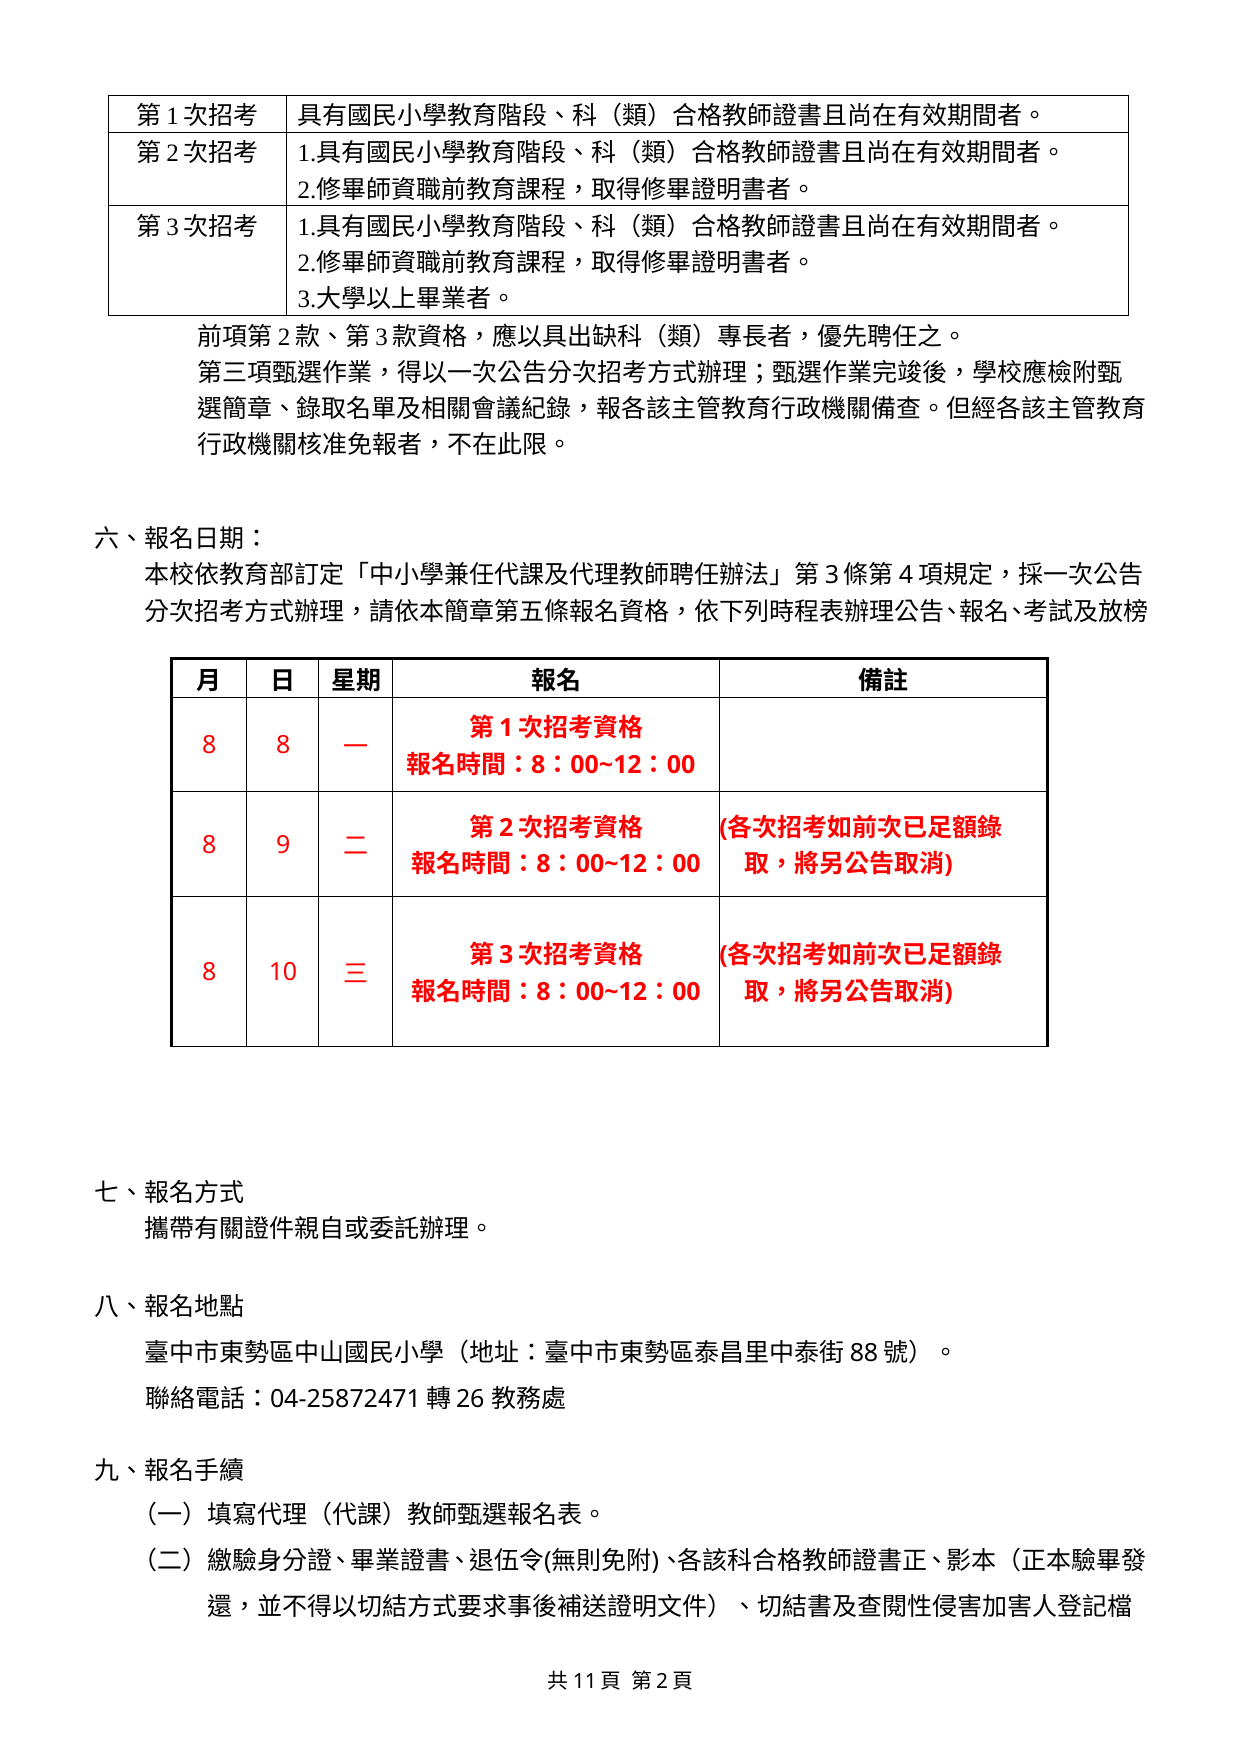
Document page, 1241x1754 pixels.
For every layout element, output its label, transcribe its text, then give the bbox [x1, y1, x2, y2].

table_cell 第3次招考 [109, 206, 286, 315]
table_cell 8 [247, 698, 318, 791]
table_cell 二 [319, 792, 392, 896]
text 九、報名手續 [94, 1451, 1146, 1487]
table_header 備註 [720, 660, 1046, 697]
table_header 報名 [393, 660, 719, 697]
text 前項第2款、第3款資格，應以具出缺科（類）專長者，優先聘任之。 [198, 316, 1146, 352]
text （二）繳驗身分證、畢業證書、退伍令(無則免附)、各該科合格教師證書正、影本（正本驗畢發還，並不得以切結方式要求事後補送證明文件）、切結書及查閱性侵害加害人登記檔 [132, 1533, 1146, 1624]
text 第三項甄選作業，得以一次公告分次招考方式辦理；甄選作業完竣後，學校應檢附甄選簡章、錄取名單及相關會議紀錄，報各該主管教育行政機關備查。但經各該主管教育行政機關核准免報者，不在此限。 [198, 352, 1146, 461]
table_cell (各次招考如前次已足額錄取，將另公告取消) [720, 897, 1046, 1046]
text （一）填寫代理（代課）教師甄選報名表。 [94, 1487, 1146, 1533]
table_header 第1次招考 [109, 96, 286, 132]
table_cell 第1次招考資格 報名時間：8：00~12：00 [393, 698, 719, 791]
text 六、報名日期： [94, 519, 1146, 555]
table_cell 一 [319, 698, 392, 791]
table_header 月 [173, 660, 246, 697]
table_cell (各次招考如前次已足額錄取，將另公告取消) [720, 792, 1046, 896]
table_cell 8 [173, 792, 246, 896]
table_cell 第2次招考資格 報名時間：8：00~12：00 [393, 792, 719, 896]
table_cell [720, 698, 1046, 791]
table_cell 8 [173, 698, 246, 791]
table_cell 第3次招考資格 報名時間：8：00~12：00 [393, 897, 719, 1046]
text 本校依教育部訂定「中小學兼任代課及代理教師聘任辦法」第3條第4項規定，採一次公告分次招考方式辦理，請依本簡章第五條報名資格，依下列時程表辦理公告、報名、考試及放榜。 [144, 555, 1146, 627]
text 七、報名方式 攜帶有關證件親自或委託辦理。 [94, 1172, 1146, 1245]
table_cell 1.具有國民小學教育階段、科（類）合格教師證書且尚在有效期間者。 2.修畢師資職前教育課程，取得修畢證明書者。 [287, 133, 1128, 205]
table_header 星期 [319, 660, 392, 697]
table_cell 三 [319, 897, 392, 1046]
text 八、報名地點 臺中市東勢區中山國民小學（地址：臺中市東勢區泰昌里中泰街88號）。 [94, 1279, 1146, 1371]
table_cell 8 [173, 897, 246, 1046]
text 聯絡電話：04-25872471轉26 教務處 [145, 1371, 1146, 1416]
table_cell 第2次招考 [109, 133, 286, 205]
table_cell 10 [247, 897, 318, 1046]
table_header 具有國民小學教育階段、科（類）合格教師證書且尚在有效期間者。 [287, 96, 1128, 132]
table_header 日 [247, 660, 318, 697]
table_cell 9 [247, 792, 318, 896]
table_cell 1.具有國民小學教育階段、科（類）合格教師證書且尚在有效期間者。 2.修畢師資職前教育課程，取得修畢證明書者。 3.大學以上畢業者。 [287, 206, 1128, 315]
